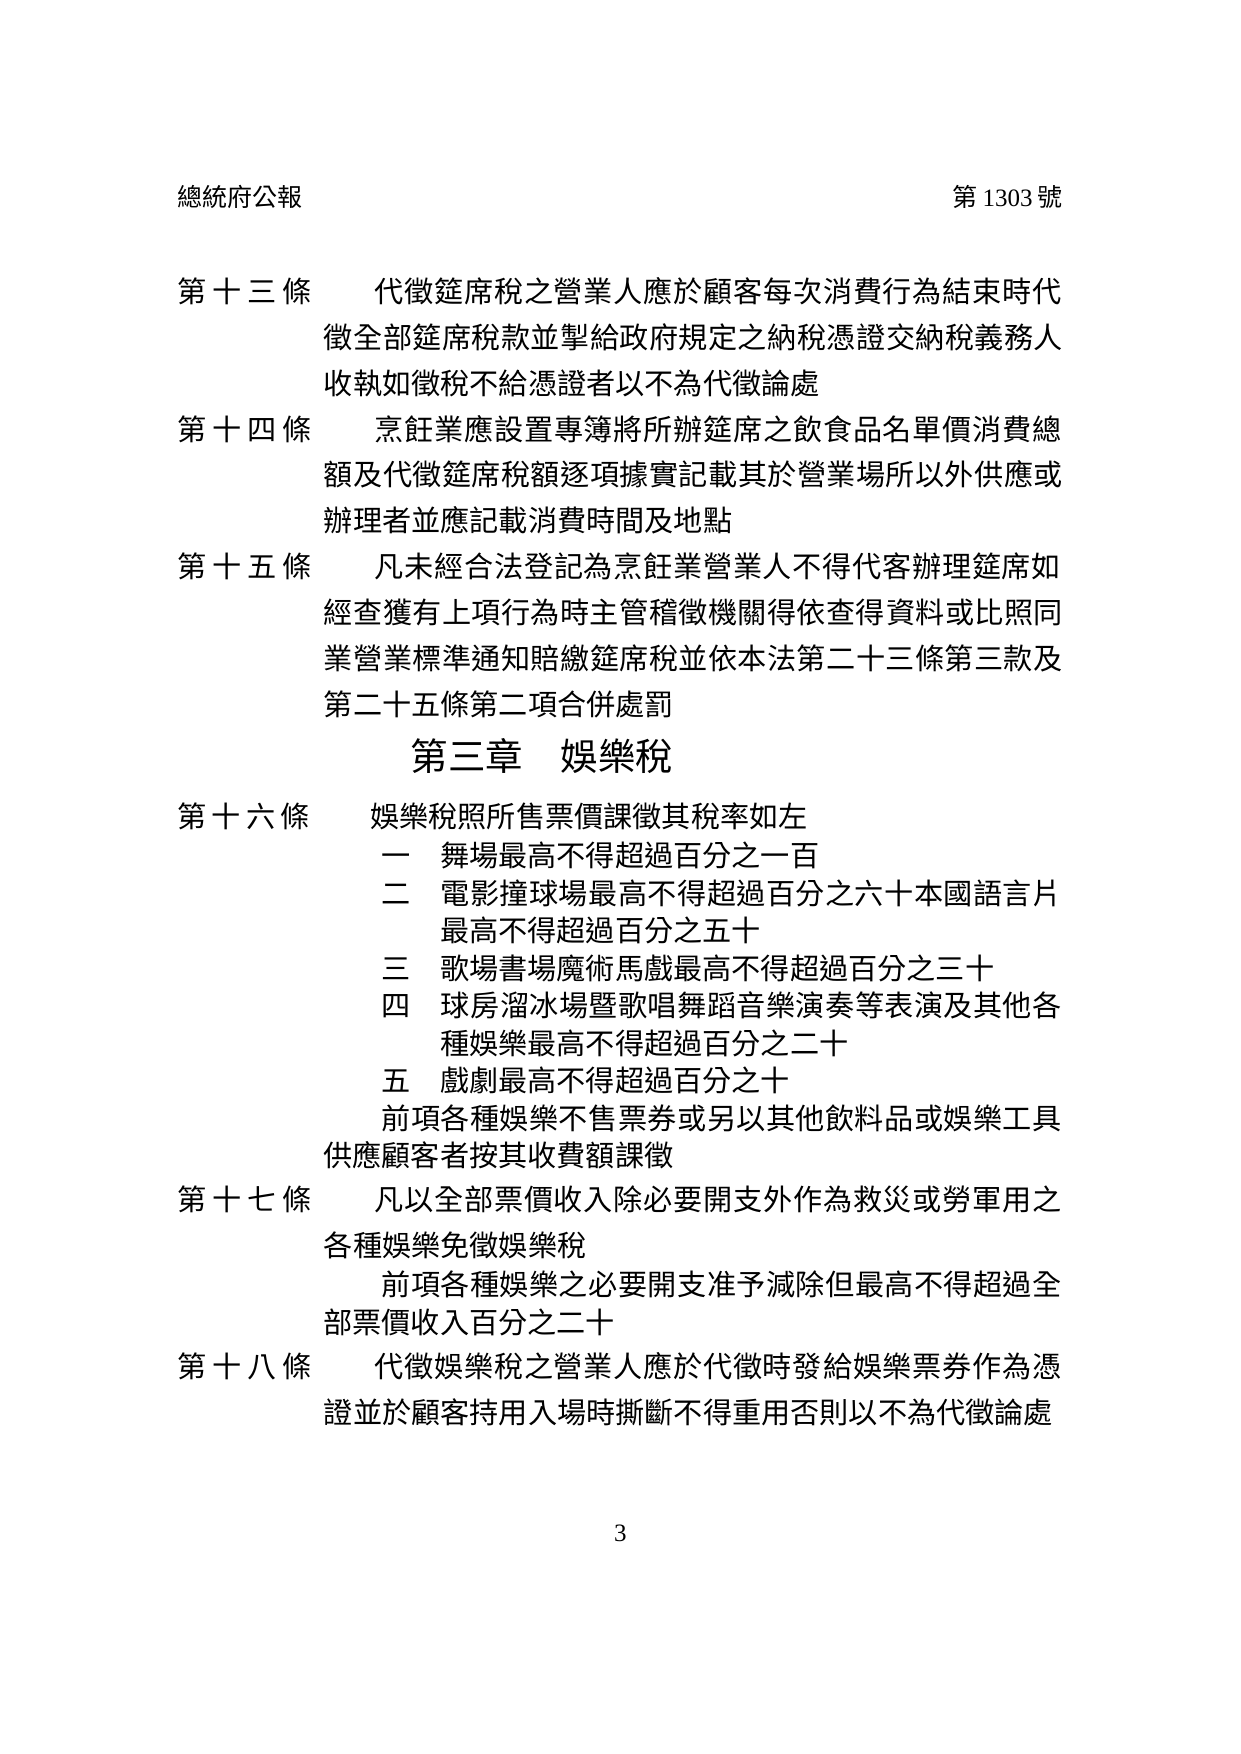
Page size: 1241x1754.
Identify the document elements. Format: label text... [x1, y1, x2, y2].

text 第十八條 代徵娛樂稅之營業人應於代徵時發給娛樂票券作為憑證並於顧客持用入場時撕斷不得重用否則以不為代徵論處 [177, 1341, 1063, 1432]
text 第十三條 代徵筵席稅之營業人應於顧客每次消費行為結束時代徵全部筵席稅款並掣給政府規定之納稅憑證交納稅義務人收執如徵稅不給憑證者以不為代徵論處 [177, 266, 1063, 403]
text 五 戲劇最高不得超過百分之十 [381, 1062, 1063, 1099]
text 第三章 娛樂稅 [411, 737, 1063, 778]
text 三 歌場書場魔術馬戲最高不得超過百分之三十 [381, 949, 1063, 987]
text 第十六條 娛樂稅照所售票價課徵其稅率如左 [177, 791, 1063, 837]
text 前項各種娛樂不售票券或另以其他飲料品或娛樂工具供應顧客者按其收費額課徵 [323, 1099, 1063, 1174]
text 第十五條 凡未經合法登記為烹飪業營業人不得代客辦理筵席如經查獲有上項行為時主管稽徵機關得依查得資料或比照同業營業標準通知賠繳筵席稅並依本法第二十三條第三款及第二十五條第二項合併處罰 [177, 541, 1063, 724]
text 前項各種娛樂之必要開支准予減除但最高不得超過全部票價收入百分之二十 [323, 1266, 1063, 1341]
text 一 舞場最高不得超過百分之一百 [381, 837, 1063, 874]
text 二 電影撞球場最高不得超過百分之六十本國語言片最高不得超過百分之五十 [381, 874, 1063, 949]
text 第十四條 烹飪業應設置專簿將所辦筵席之飲食品名單價消費總額及代徵筵席稅額逐項據實記載其於營業場所以外供應或辦理者並應記載消費時間及地點 [177, 403, 1063, 541]
text 四 球房溜冰場暨歌唱舞蹈音樂演奏等表演及其他各種娛樂最高不得超過百分之二十 [381, 987, 1063, 1062]
text 第十七條 凡以全部票價收入除必要開支外作為救災或勞軍用之各種娛樂免徵娛樂稅 [177, 1174, 1063, 1266]
